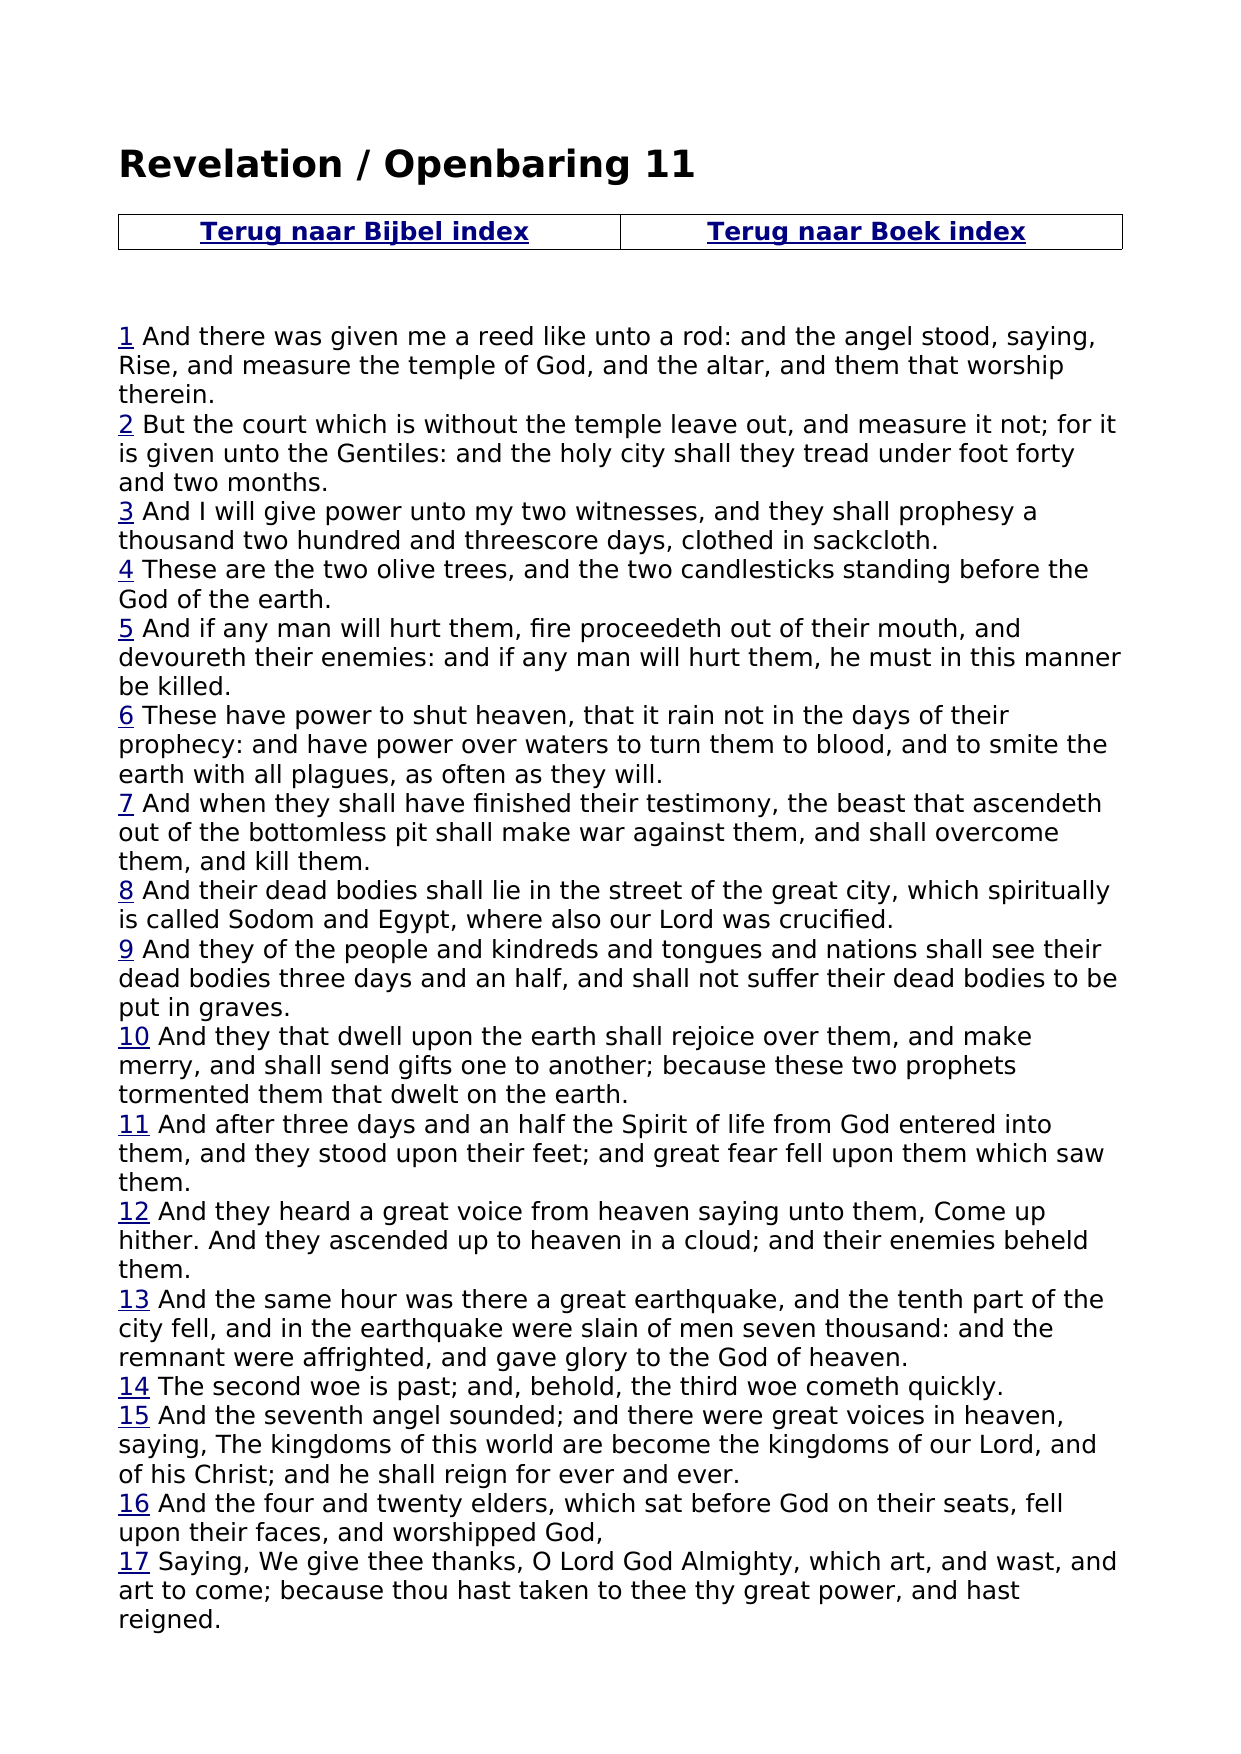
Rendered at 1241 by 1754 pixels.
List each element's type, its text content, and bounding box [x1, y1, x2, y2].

table_header Terug naar Boek index [621, 215, 1122, 249]
subtitle Revelation / Openbaring 11 [118, 143, 1122, 187]
table_header Terug naar Bijbel index [119, 215, 620, 249]
text 1 And there was given me a reed like unto a rod: and the angel stood, saying, Rise, and measure the temple of God, and the altar, and them that worship therein. 2 But the court which is without the temple leave out, and measure it not; for it is given unto the Gentiles: and the holy city shall they tread under foot forty and two months. 3 And I will give power unto my two witnesses, and they shall prophesy a thousand two hundred and threescore days, clothed in sackcloth. 4 These are the two olive trees, and the two candlesticks standing before the God of the earth. 5 And if any man will hurt them, fire proceedeth out of their mouth, and devoureth their enemies: and if any man will hurt them, he must in this manner be killed. 6 These have power to shut heaven, that it rain not in the days of their prophecy: and have power over waters to turn them to blood, and to smite the earth with all plagues, as often as they will. 7 And when they shall have finished their testimony, the beast that ascendeth out of the bottomless pit shall make war against them, and shall overcome them, and kill them. 8 And their dead bodies shall lie in the street of the great city, which spiritually is called Sodom and Egypt, where also our Lord was crucified. 9 And they of the people and kindreds and tongues and nations shall see their dead bodies three days and an half, and shall not suffer their dead bodies to be put in graves. 10 And they that dwell upon the earth shall rejoice over them, and make merry, and shall send gifts one to another; because these two prophets tormented them that dwelt on the earth. 11 And after three days and an half the Spirit of life from God entered into them, and they stood upon their feet; and great fear fell upon them which saw them. 12 And they heard a great voice from heaven saying unto them, Come up hither. And they ascended up to heaven in a cloud; and their enemies beheld them. 13 And the same hour was there a great earthquake, and the tenth part of the city fell, and in the earthquake were slain of men seven thousand: and the remnant were affrighted, and gave glory to the God of heaven. 14 The second woe is past; and, behold, the third woe cometh quickly. 15 And the seventh angel sounded; and there were great voices in heaven, saying, The kingdoms of this world are become the kingdoms of our Lord, and of his Christ; and he shall reign for ever and ever. 16 And the four and twenty elders, which sat before God on their seats, fell upon their faces, and worshipped God, 17 Saying, We give thee thanks, O Lord God Almighty, which art, and wast, and art to come; because thou hast taken to thee thy great power, and hast reigned. [118, 264, 1122, 1635]
